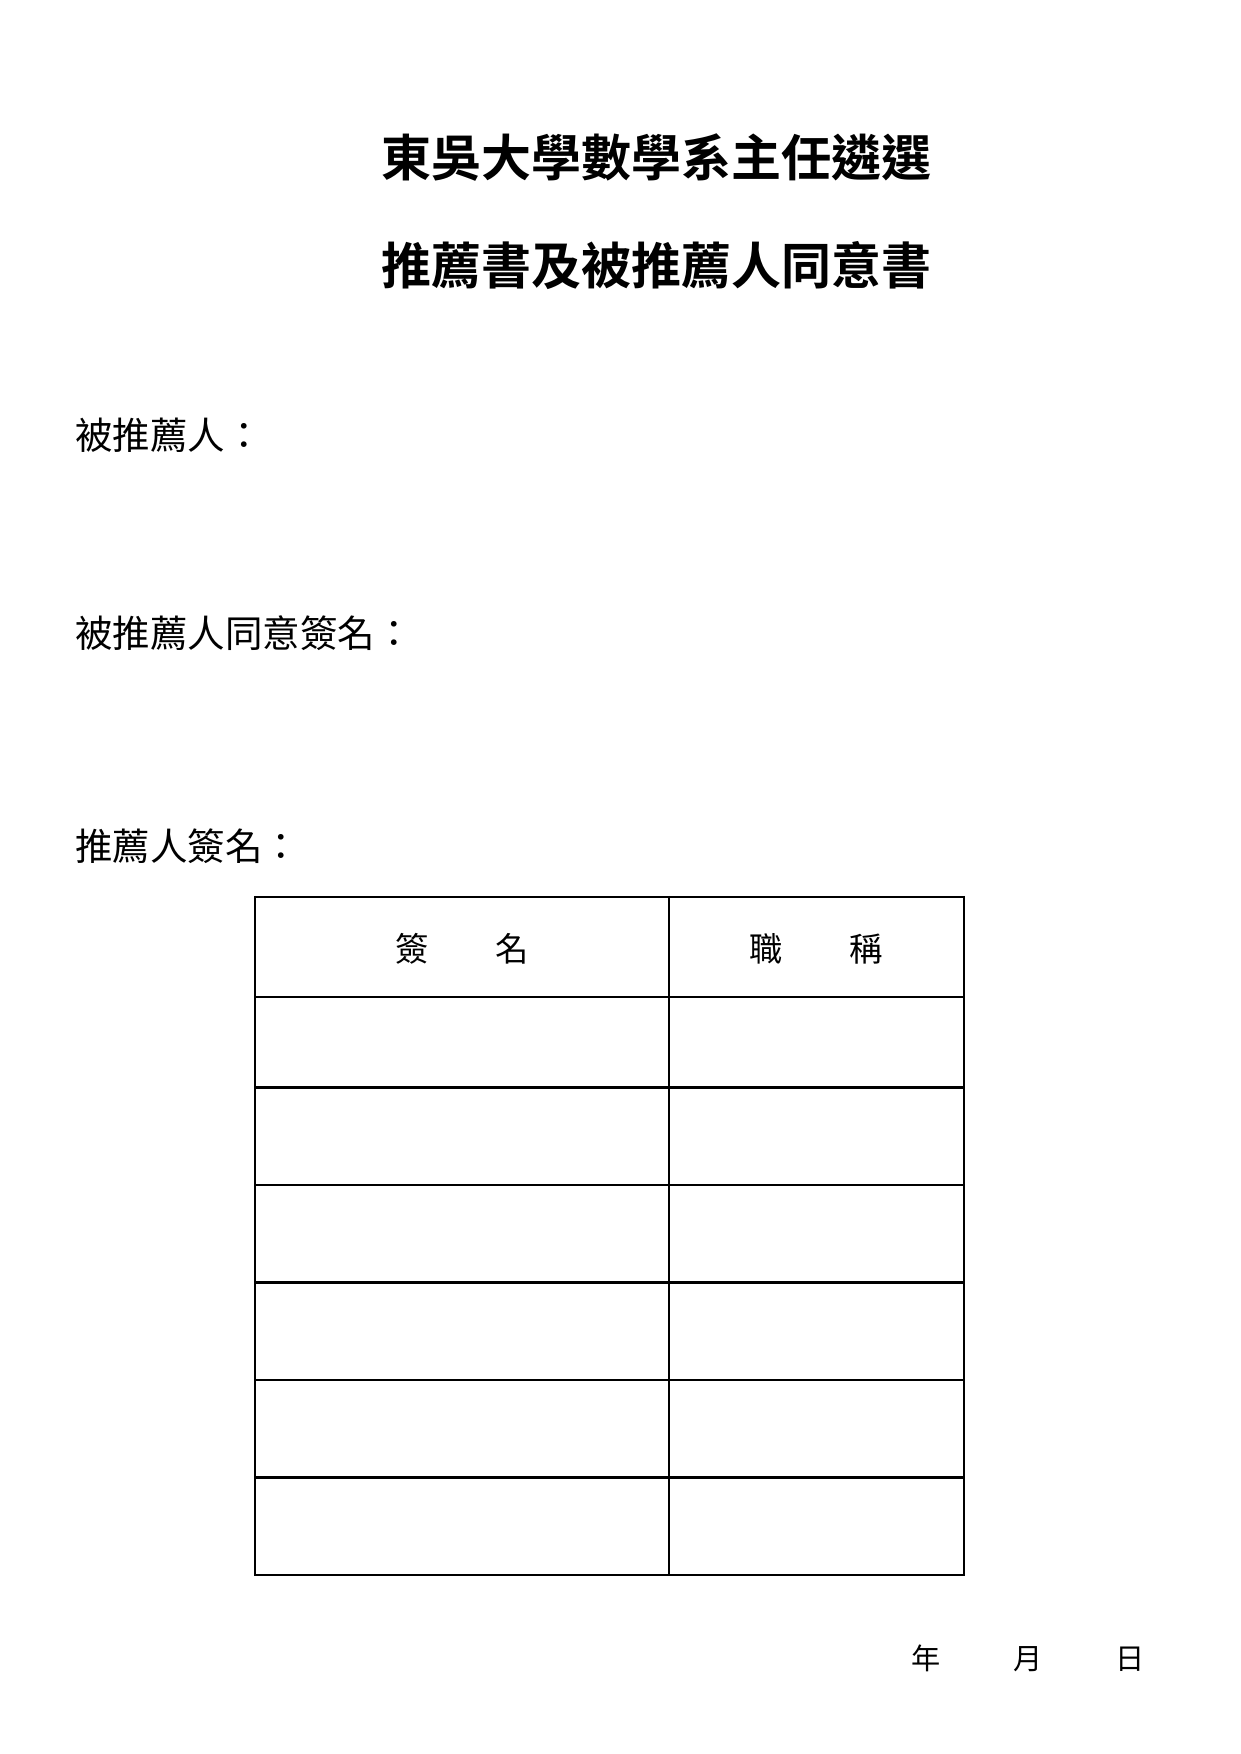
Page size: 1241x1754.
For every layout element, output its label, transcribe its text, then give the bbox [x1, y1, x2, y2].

table_cell [256, 998, 668, 1086]
table_cell [256, 1284, 668, 1379]
table_cell [670, 1089, 963, 1184]
table_cell [256, 1186, 668, 1281]
table_header 職 稱 [670, 898, 963, 996]
text 年 月 日 [86, 1636, 1144, 1678]
text 被推薦人： [75, 406, 1144, 461]
text 被推薦人同意簽名： [75, 604, 1144, 658]
table_cell [256, 1381, 668, 1476]
table_header 簽 名 [256, 898, 668, 996]
table_cell [670, 998, 963, 1086]
table_cell [256, 1479, 668, 1574]
text 推薦書及被推薦人同意書 [169, 227, 1144, 299]
table_cell [256, 1089, 668, 1184]
table_cell [670, 1381, 963, 1476]
table_cell [670, 1186, 963, 1281]
text 推薦人簽名： [75, 816, 1144, 871]
text 東吳大學數學系主任遴選 [169, 118, 1144, 191]
table_cell [670, 1479, 963, 1574]
table_cell [670, 1284, 963, 1379]
